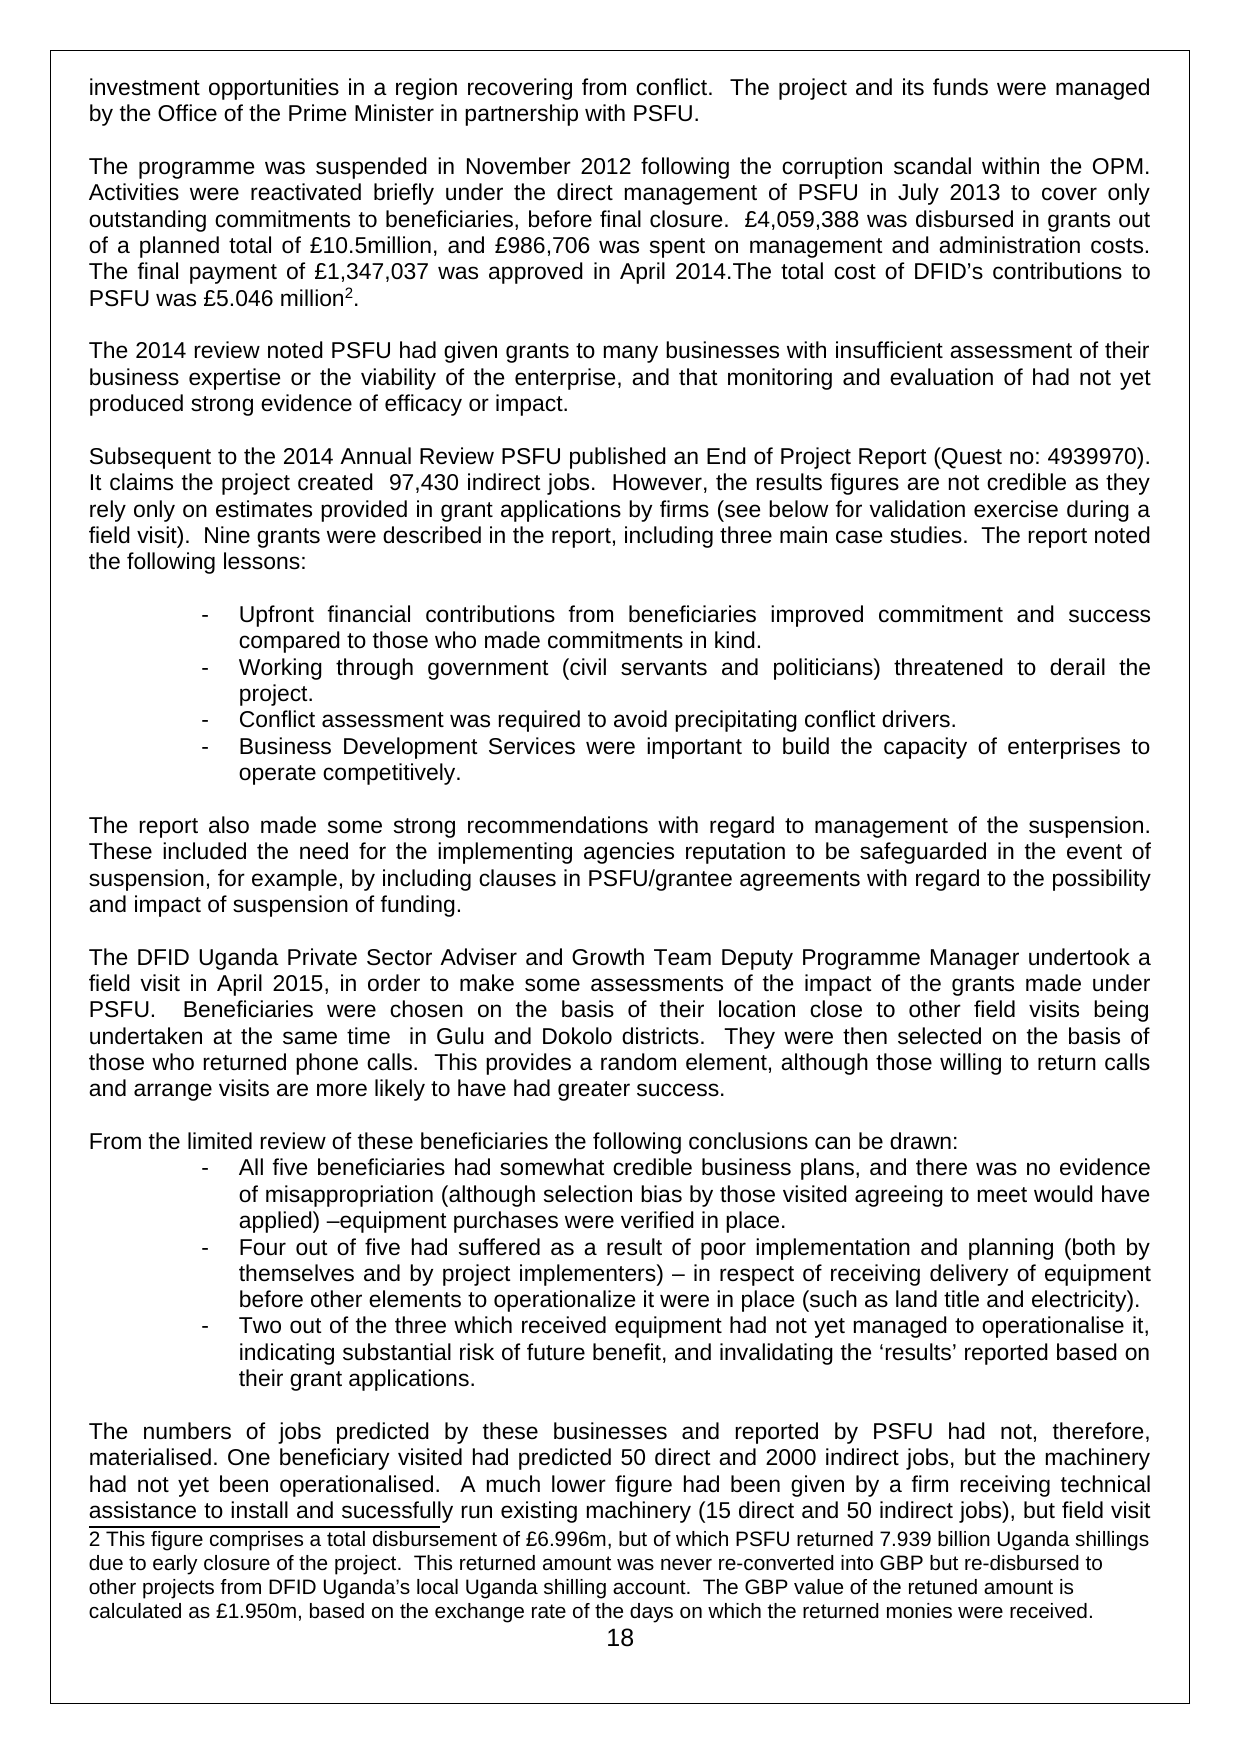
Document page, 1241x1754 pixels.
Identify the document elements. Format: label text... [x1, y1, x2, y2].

text From the limited review of these beneficiaries the following conclusions can be drawn: [89, 1128, 1152, 1154]
text Subsequent to the 2014 Annual Review PSFU published an End of Project Report (Quest no: 4939970). It claims the project created 97,430 indirect jobs. However, the results figures are not credible as they rely only on estimates provided in grant applications by firms (see below for validation exercise during a field visit). Nine grants were described in the report, including three main case studies. The report noted the following lessons: [89, 443, 1152, 574]
text investment opportunities in a region recovering from conflict. The project and its funds were managed by the Office of the Prime Minister in partnership with PSFU. [89, 74, 1152, 127]
list Upfront financial contributions from beneficiaries improved commitment and success compared to those who made commitments in kind. [201, 601, 1152, 654]
text The report also made some strong recommendations with regard to management of the suspension. These included the need for the implementing agencies reputation to be safeguarded in the event of suspension, for example, by including clauses in PSFU/grantee agreements with regard to the possibility and impact of suspension of funding. [89, 812, 1152, 917]
text The DFID Uganda Private Sector Adviser and Growth Team Deputy Programme Manager undertook a field visit in April 2015, in order to make some assessments of the impact of the grants made under PSFU. Beneficiaries were chosen on the basis of their location close to other field visits being undertaken at the same time in Gulu and Dokolo districts. They were then selected on the basis of those who returned phone calls. This provides a random element, although those willing to return calls and arrange visits are more likely to have had greater success. [89, 943, 1152, 1102]
text This figure comprises a total disbursement of £6.996m, but of which PSFU returned 7.939 billion Uganda shillings due to early closure of the project. This returned amount was never re-converted into GBP but re-disbursed to other projects from DFID Uganda’s local Uganda shilling account. The GBP value of the retuned amount is calculated as £1.950m, based on the exchange rate of the days on which the returned monies were received. [89, 1527, 1152, 1623]
text The 2014 review noted PSFU had given grants to many businesses with insufficient assessment of their business expertise or the viability of the enterprise, and that monitoring and evaluation of had not yet produced strong evidence of efficacy or impact. [89, 337, 1152, 416]
list Conflict assessment was required to avoid precipitating conflict drivers. [201, 706, 1152, 733]
text The numbers of jobs predicted by these businesses and reported by PSFU had not, therefore, materialised. One beneficiary visited had predicted 50 direct and 2000 indirect jobs, but the machinery had not yet been operationalised. A much lower figure had been given by a firm receiving technical assistance to install and sucessfully run existing machinery (15 direct and 50 indirect jobs), but field visit [89, 1418, 1152, 1523]
list Working through government (civil servants and politicians) threatened to derail the project. [201, 654, 1152, 706]
list All five beneficiaries had somewhat credible business plans, and there was no evidence of misappropriation (although selection bias by those visited agreeing to meet would have applied) –equipment purchases were verified in place. [201, 1154, 1152, 1233]
list Four out of five had suffered as a result of poor implementation and planning (both by themselves and by project implementers) – in respect of receiving delivery of equipment before other elements to operationalize it were in place (such as land title and electricity). [201, 1233, 1152, 1312]
text The programme was suspended in November 2012 following the corruption scandal within the OPM. Activities were reactivated briefly under the direct management of PSFU in July 2013 to cover only outstanding commitments to beneficiaries, before final closure. £4,059,388 was disbursed in grants out of a planned total of £10.5million, and £986,706 was spent on management and administration costs. The final payment of £1,347,037 was approved in April 2014.The total cost of DFID’s contributions to PSFU was £5.046 million. [89, 153, 1152, 311]
list Two out of the three which received equipment had not yet managed to operationalise it, indicating substantial risk of future benefit, and invalidating the ‘results’ reported based on their grant applications. [201, 1312, 1152, 1392]
list Business Development Services were important to build the capacity of enterprises to operate competitively. [201, 733, 1152, 785]
